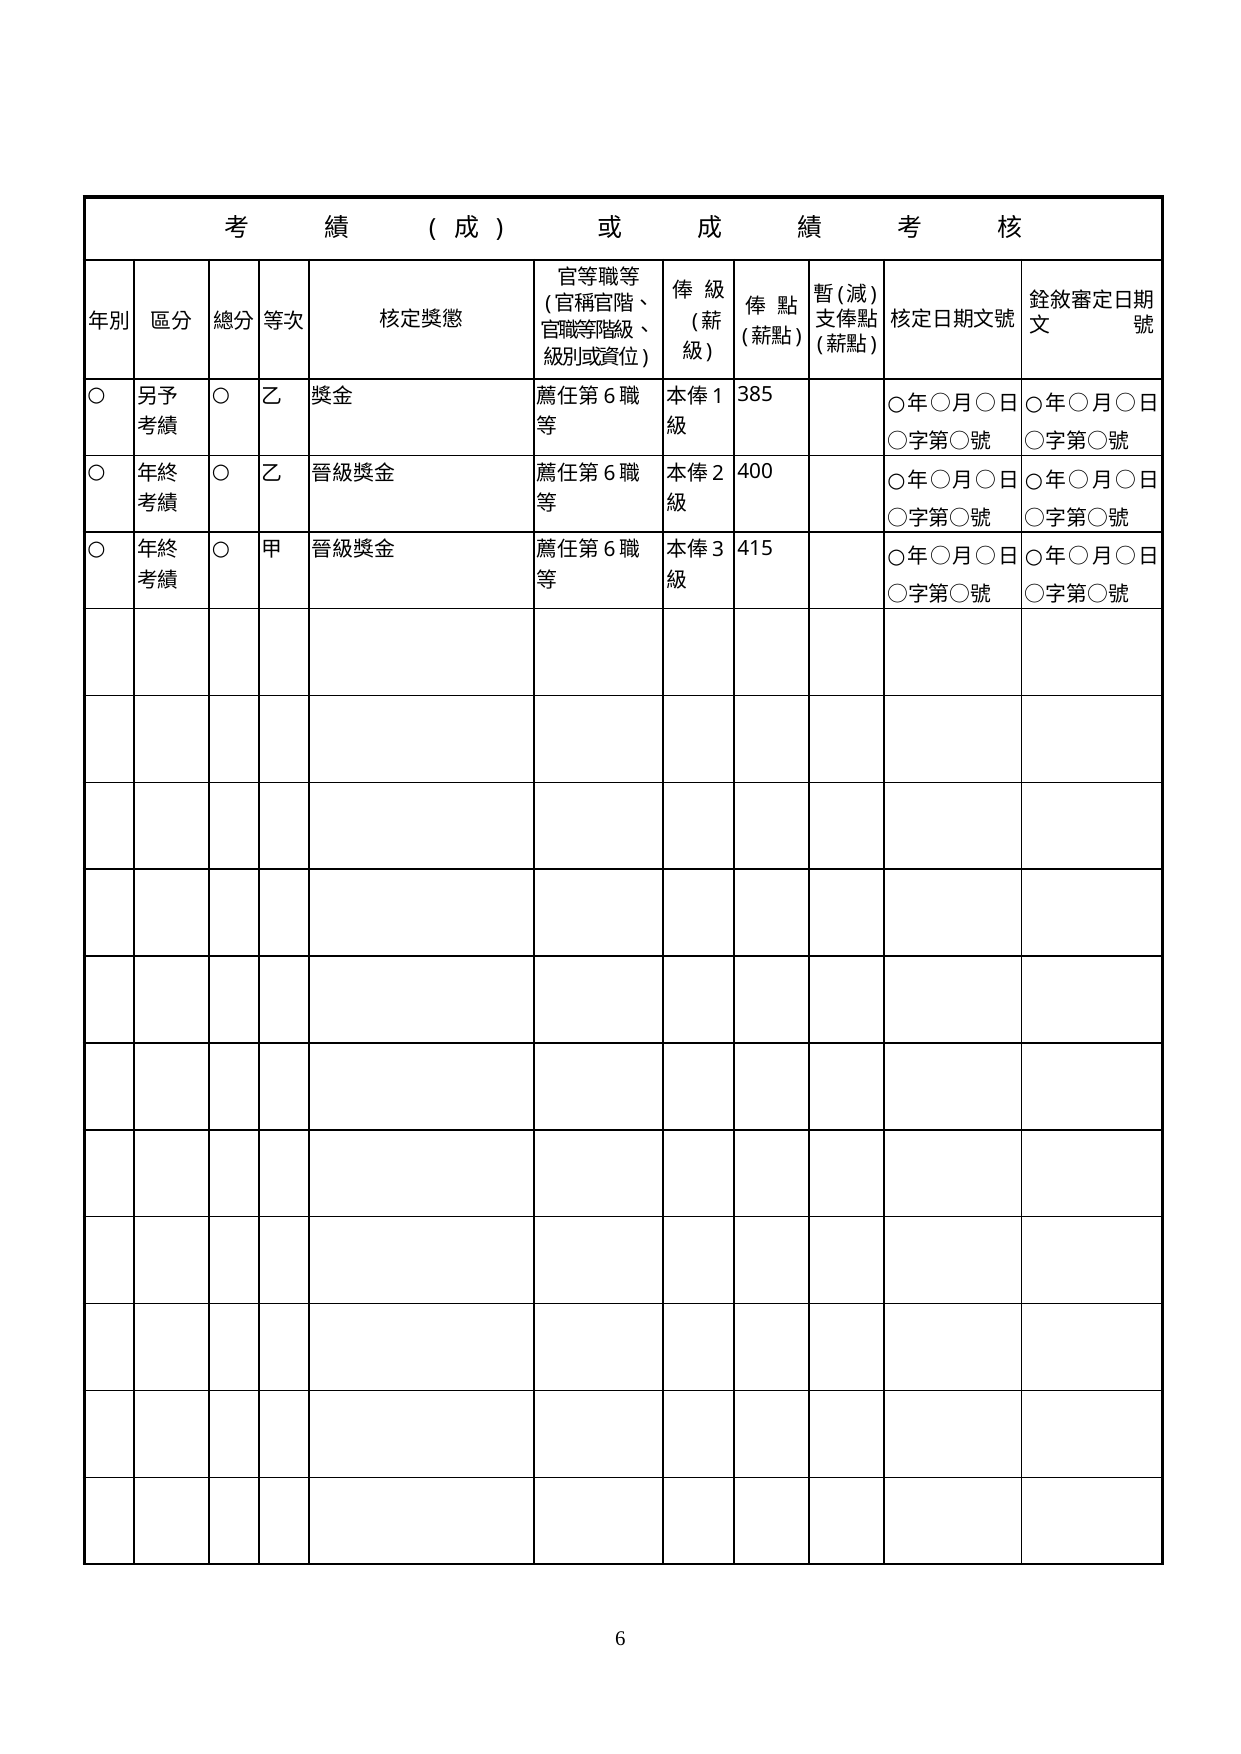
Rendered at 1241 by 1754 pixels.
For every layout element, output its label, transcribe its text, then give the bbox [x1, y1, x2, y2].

table_cell [1022, 783, 1161, 868]
table_cell [885, 1304, 1021, 1389]
table_cell ○ [86, 380, 133, 454]
table_cell [664, 1217, 733, 1303]
table_cell [735, 1391, 808, 1476]
table_cell [1022, 1217, 1161, 1303]
table_cell [310, 1478, 533, 1563]
table_cell [885, 1217, 1021, 1303]
table_cell [260, 1478, 308, 1563]
table_cell [86, 957, 133, 1042]
table_cell [535, 870, 662, 955]
table_cell [885, 696, 1021, 781]
table_cell 本俸2級 [664, 456, 733, 531]
table_cell [135, 609, 208, 694]
table_cell [664, 783, 733, 868]
table_cell 總分 [210, 261, 258, 378]
table_cell [86, 1131, 133, 1216]
table_cell [664, 1391, 733, 1476]
table_cell [810, 1044, 883, 1129]
table_cell [260, 1304, 308, 1389]
table_cell ○年○月○日○字第○號 [1022, 380, 1161, 454]
table_cell 官等職等 (官稱官階、 官職等階級、 級別或資位) [535, 261, 662, 378]
table_cell [664, 609, 733, 694]
table_cell [735, 609, 808, 694]
table_cell [210, 1391, 258, 1476]
table_cell [86, 870, 133, 955]
table_cell [260, 1131, 308, 1216]
table_cell [810, 1304, 883, 1389]
table_cell [1022, 957, 1161, 1042]
table_cell [135, 783, 208, 868]
table_cell [535, 783, 662, 868]
table_cell [885, 1131, 1021, 1216]
table_cell [535, 1391, 662, 1476]
table_cell [535, 1044, 662, 1129]
table_cell [810, 609, 883, 694]
table_cell [810, 1217, 883, 1303]
table_cell [810, 533, 883, 608]
table_cell [1022, 1478, 1161, 1563]
table_cell [86, 696, 133, 781]
table_cell 銓敘審定日期文 號 [1022, 261, 1161, 378]
table_cell [135, 957, 208, 1042]
table_cell [535, 1304, 662, 1389]
table_cell [210, 783, 258, 868]
table_cell [310, 1044, 533, 1129]
table_cell ○ [210, 380, 258, 454]
table_cell [260, 1217, 308, 1303]
table_cell [310, 1304, 533, 1389]
table_cell [810, 696, 883, 781]
table_cell [310, 870, 533, 955]
table_cell [260, 609, 308, 694]
table_cell [535, 1131, 662, 1216]
table_cell [310, 609, 533, 694]
table_cell [86, 783, 133, 868]
table_cell 俸 點(薪點) [735, 261, 808, 378]
table_cell [86, 1217, 133, 1303]
table_cell [735, 1304, 808, 1389]
table_cell [210, 1044, 258, 1129]
table_cell [310, 957, 533, 1042]
table_cell [535, 696, 662, 781]
table_cell [885, 957, 1021, 1042]
table_cell [735, 1478, 808, 1563]
table_cell 區分 [135, 261, 208, 378]
table_cell 等次 [260, 261, 308, 378]
table_cell [735, 1044, 808, 1129]
table_cell [260, 696, 308, 781]
table_cell ○ [210, 456, 258, 531]
table_cell [310, 1217, 533, 1303]
table_cell [135, 1304, 208, 1389]
table_cell ○年○月○日○字第○號 [885, 533, 1021, 608]
table_cell [810, 456, 883, 531]
table_cell [735, 870, 808, 955]
table_cell [885, 1044, 1021, 1129]
table_cell [535, 957, 662, 1042]
table_cell [260, 1044, 308, 1129]
table_cell [810, 1478, 883, 1563]
table_cell [810, 1131, 883, 1216]
table_cell [1022, 1131, 1161, 1216]
table_cell [210, 696, 258, 781]
table_cell [885, 1391, 1021, 1476]
table_cell [735, 1131, 808, 1216]
table_cell 年終 考績 [135, 533, 208, 608]
table_cell [664, 1478, 733, 1563]
table_cell [86, 1044, 133, 1129]
table_cell [1022, 1391, 1161, 1476]
table_cell [310, 783, 533, 868]
table_cell [86, 609, 133, 694]
table_cell [664, 696, 733, 781]
table_cell [664, 957, 733, 1042]
table_cell [310, 696, 533, 781]
table_cell [535, 1217, 662, 1303]
table_cell ○ [86, 533, 133, 608]
table_cell [135, 870, 208, 955]
table_cell 415 [735, 533, 808, 608]
table_cell [1022, 870, 1161, 955]
table_cell [86, 1391, 133, 1476]
table_cell [210, 957, 258, 1042]
table_cell 乙 [260, 380, 308, 454]
table_cell [260, 957, 308, 1042]
table_cell [135, 1478, 208, 1563]
table_cell ○年○月○日○字第○號 [885, 456, 1021, 531]
table_cell 另予 考績 [135, 380, 208, 454]
table_cell 獎金 [310, 380, 533, 454]
table_cell [735, 696, 808, 781]
table_cell [1022, 1304, 1161, 1389]
table_cell [810, 1391, 883, 1476]
table_cell [210, 1217, 258, 1303]
table_cell [260, 1391, 308, 1476]
table_cell 本俸1級 [664, 380, 733, 454]
table_cell [885, 1478, 1021, 1563]
table_cell [135, 1044, 208, 1129]
table_cell [664, 1044, 733, 1129]
table_cell ○年○月○日○字第○號 [1022, 533, 1161, 608]
table_cell [210, 609, 258, 694]
table_cell [664, 870, 733, 955]
table_cell [210, 870, 258, 955]
table_cell 400 [735, 456, 808, 531]
table_cell 年別 [86, 261, 133, 378]
table_cell [260, 783, 308, 868]
table_cell [535, 609, 662, 694]
table_cell 本俸3級 [664, 533, 733, 608]
table_cell 年終 考績 [135, 456, 208, 531]
table_cell 甲 [260, 533, 308, 608]
table_cell [310, 1131, 533, 1216]
table_cell [86, 1304, 133, 1389]
table_cell 核定獎懲 [310, 261, 533, 378]
table_cell 核定日期文號 [885, 261, 1021, 378]
table_cell [135, 696, 208, 781]
table_cell ○ [86, 456, 133, 531]
table_cell [810, 380, 883, 454]
table_cell [135, 1131, 208, 1216]
table_cell [135, 1217, 208, 1303]
table_cell [810, 870, 883, 955]
table_header 考 績 ( 成 ) 或 成 績 考 核 [86, 199, 1161, 259]
table_cell ○年○月○日○字第○號 [1022, 456, 1161, 531]
table_cell 薦任第6職等 [535, 456, 662, 531]
table_cell 385 [735, 380, 808, 454]
table_cell [210, 1131, 258, 1216]
table_cell [310, 1391, 533, 1476]
table_cell 暫(減)支俸點(薪點) [810, 261, 883, 378]
table_cell [735, 957, 808, 1042]
table_cell ○ [210, 533, 258, 608]
table_cell [885, 609, 1021, 694]
table_cell [1022, 609, 1161, 694]
table_cell [210, 1478, 258, 1563]
table_cell [885, 870, 1021, 955]
table_cell [86, 1478, 133, 1563]
table_cell [260, 870, 308, 955]
table_cell [135, 1391, 208, 1476]
table_cell [1022, 1044, 1161, 1129]
table_cell 晉級獎金 [310, 456, 533, 531]
table_cell [885, 783, 1021, 868]
table_cell [210, 1304, 258, 1389]
table_cell [1022, 696, 1161, 781]
table_cell 薦任第6職等 [535, 380, 662, 454]
table_cell [664, 1304, 733, 1389]
table_cell [810, 783, 883, 868]
table_cell [535, 1478, 662, 1563]
table_cell 晉級獎金 [310, 533, 533, 608]
table_cell [735, 1217, 808, 1303]
table_cell 俸 級 (薪級) [664, 261, 733, 378]
table_cell 乙 [260, 456, 308, 531]
table_cell 薦任第6職等 [535, 533, 662, 608]
table_cell [664, 1131, 733, 1216]
table_cell [735, 783, 808, 868]
table_cell ○年○月○日○字第○號 [885, 380, 1021, 454]
table_cell [810, 957, 883, 1042]
